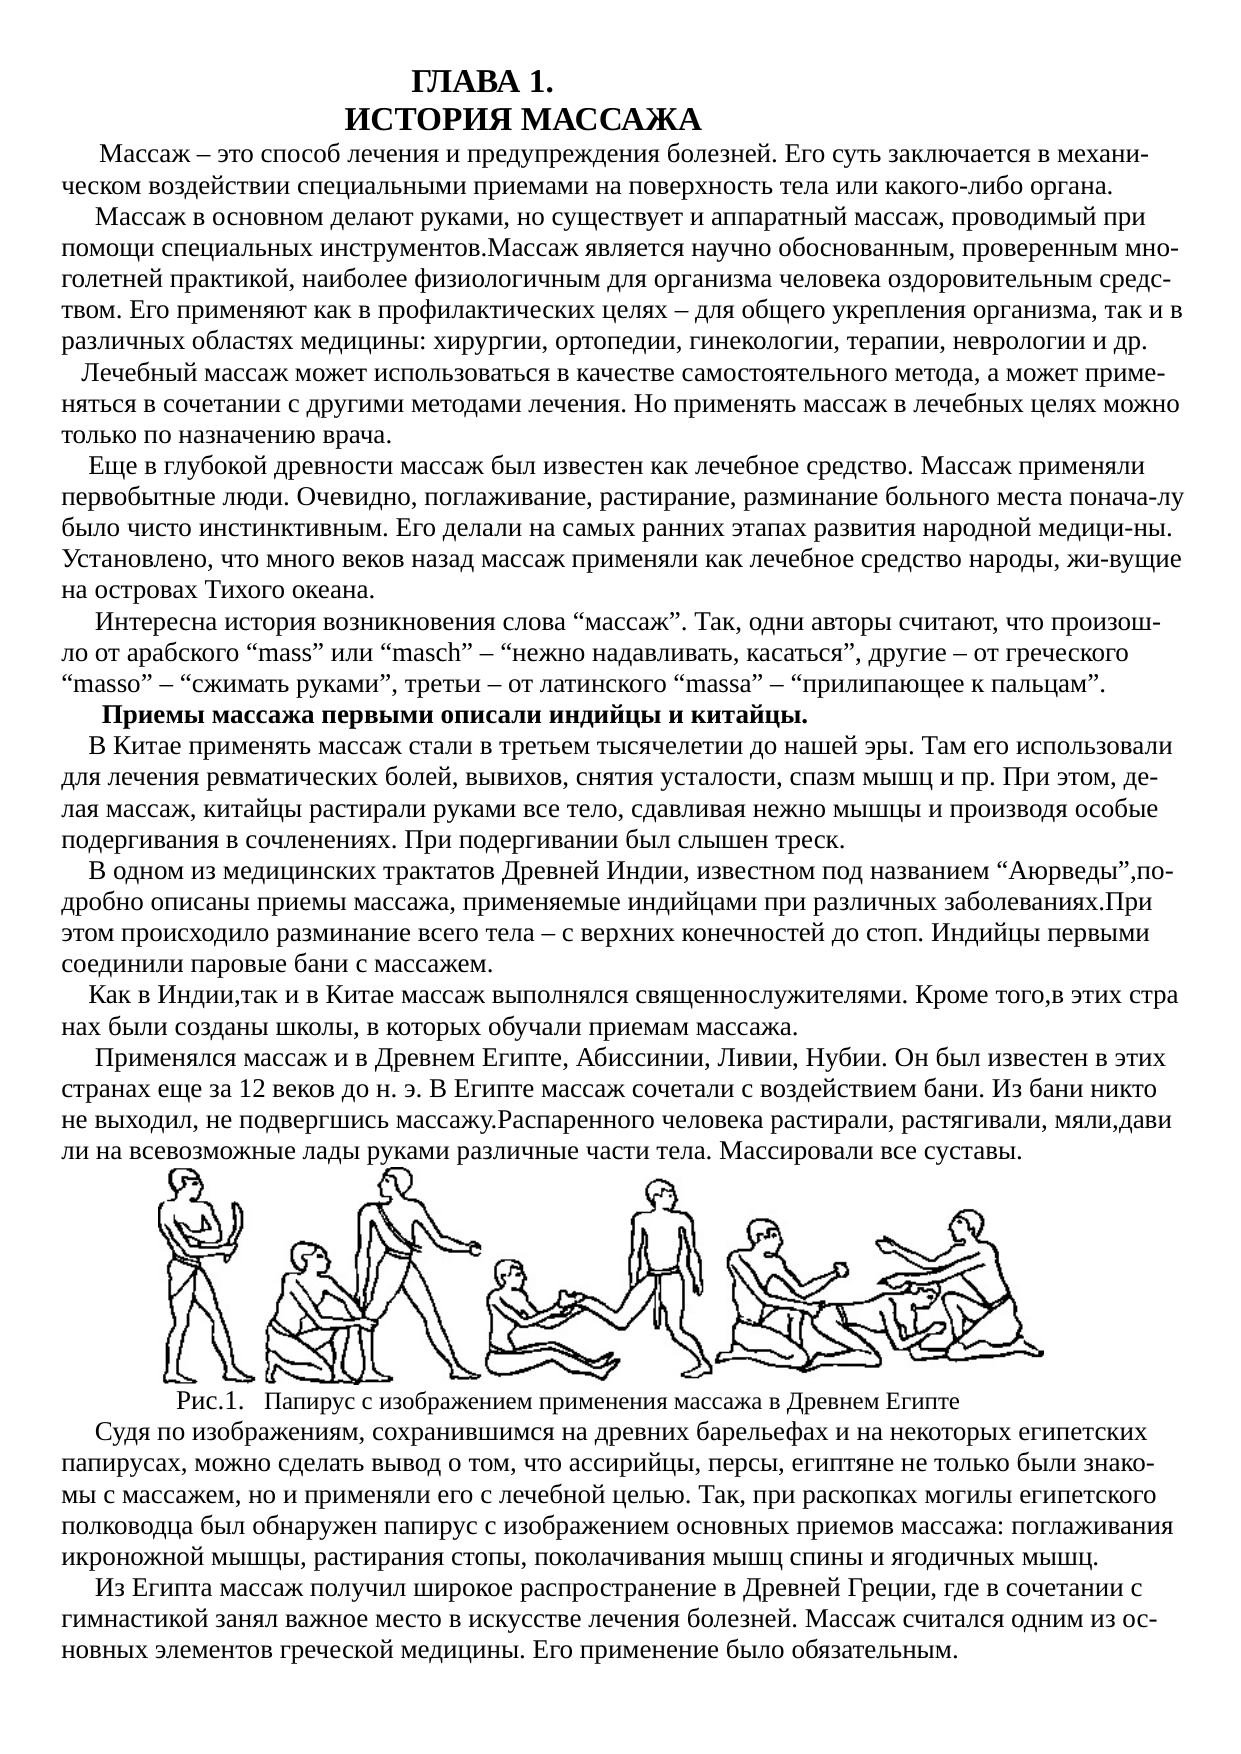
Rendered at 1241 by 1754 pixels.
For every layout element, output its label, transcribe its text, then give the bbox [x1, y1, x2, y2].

text В Китае применять массаж стали в третьем тысячелетии до нашей эры. Там его использовали для лечения ревматических болей, вывихов, снятия усталости, спазм мышц и пр. При этом, де-лая массаж, китайцы растирали руками все тело, сдавливая нежно мышцы и производя особые подергивания в сочленениях. При подергивании был слышен треск. [61, 729, 1187, 854]
text Рис.1. Папирус с изображением применения массажа в Древнем Египте [61, 1165, 1187, 1415]
text Еще в глубокой древности массаж был известен как лечебное средство. Массаж применяли первобытные люди. Очевидно, поглаживание, растирание, разминание больного места понача-лу было чисто инстинктивным. Его делали на самых ранних этапах развития народной медици-ны. Установлено, что много веков назад массаж применяли как лечебное средство народы, жи-вущие на островах Тихого океана. [61, 449, 1187, 605]
text Массаж – это способ лечения и предупреждения болезней. Его суть заключается в механи-ческом воздействии специальными приемами на поверхность тела или какого-либо органа. [61, 138, 1187, 200]
text Применялся массаж и в Древнем Египте, Абиссинии, Ливии, Нубии. Он был известен в этих странах еще за 12 веков до н. э. В Египте массаж сочетали с воздействием бани. Из бани никто не выходил, не подвергшись массажу.Распаренного человека растирали, растягивали, мяли,дави ли на всевозможные лады руками различные части тела. Массировали все суставы. [61, 1041, 1187, 1165]
text Как в Индии,так и в Китае массаж выполнялся священнослужителями. Кроме того,в этих стра нах были созданы школы, в которых обучали приемам массажа. [61, 978, 1187, 1041]
text В одном из медицинских трактатов Древней Индии, известном под названием “Аюрведы”,по- дробно описаны приемы массажа, применяемые индийцами при различных заболеваниях.При этом происходило разминание всего тела – с верхних конечностей до стоп. Индийцы первыми соединили паровые бани с массажем. [61, 854, 1187, 978]
text ИСТОРИЯ МАССАЖА [61, 99, 1187, 138]
text Интересна история возникновения слова “массаж”. Так, одни авторы считают, что произош-ло от арабского “mass” или “masch” – “нежно надавливать, касаться”, другие – от греческого “masso” – “сжимать руками”, третьи – от латинского “massa” – “прилипающее к пальцам”. [61, 605, 1187, 698]
text Лечебный массаж может использоваться в качестве самостоятельного метода, а может приме-няться в сочетании с другими методами лечения. Но применять массаж в лечебных целях можно только по назначению врача. [61, 356, 1187, 449]
text Из Египта массаж получил широкое распространение в Древней Греции, где в сочетании с гимнастикой занял важное место в искусстве лечения болезней. Массаж считался одним из ос-новных элементов греческой медицины. Его применение было обязательным. [61, 1571, 1187, 1664]
text ГЛАВА 1. [61, 61, 1187, 99]
text Массаж в основном делают руками, но существует и аппаратный массаж, проводимый при помощи специальных инструментов.Массаж является научно обоснованным, проверенным мно-голетней практикой, наиболее физиологичным для организма человека оздоровительным средс-твом. Его применяют как в профилактических целях – для общего укрепления организма, так и в различных областях медицины: хирургии, ортопедии, гинекологии, терапии, неврологии и др. [61, 200, 1187, 356]
text Приемы массажа первыми описали индийцы и китайцы. [61, 698, 1187, 729]
text Судя по изображениям, сохранившимся на древних барельефах и на некоторых египетских папирусах, можно сделать вывод о том, что ассирийцы, персы, египтяне не только были знако-мы с массажем, но и применяли его с лечебной целью. Так, при раскопках могилы египетского полководца был обнаружен папирус с изображением основных приемов массажа: поглаживания икроножной мышцы, растирания стопы, поколачивания мышц спины и ягодичных мышц. [61, 1415, 1187, 1571]
